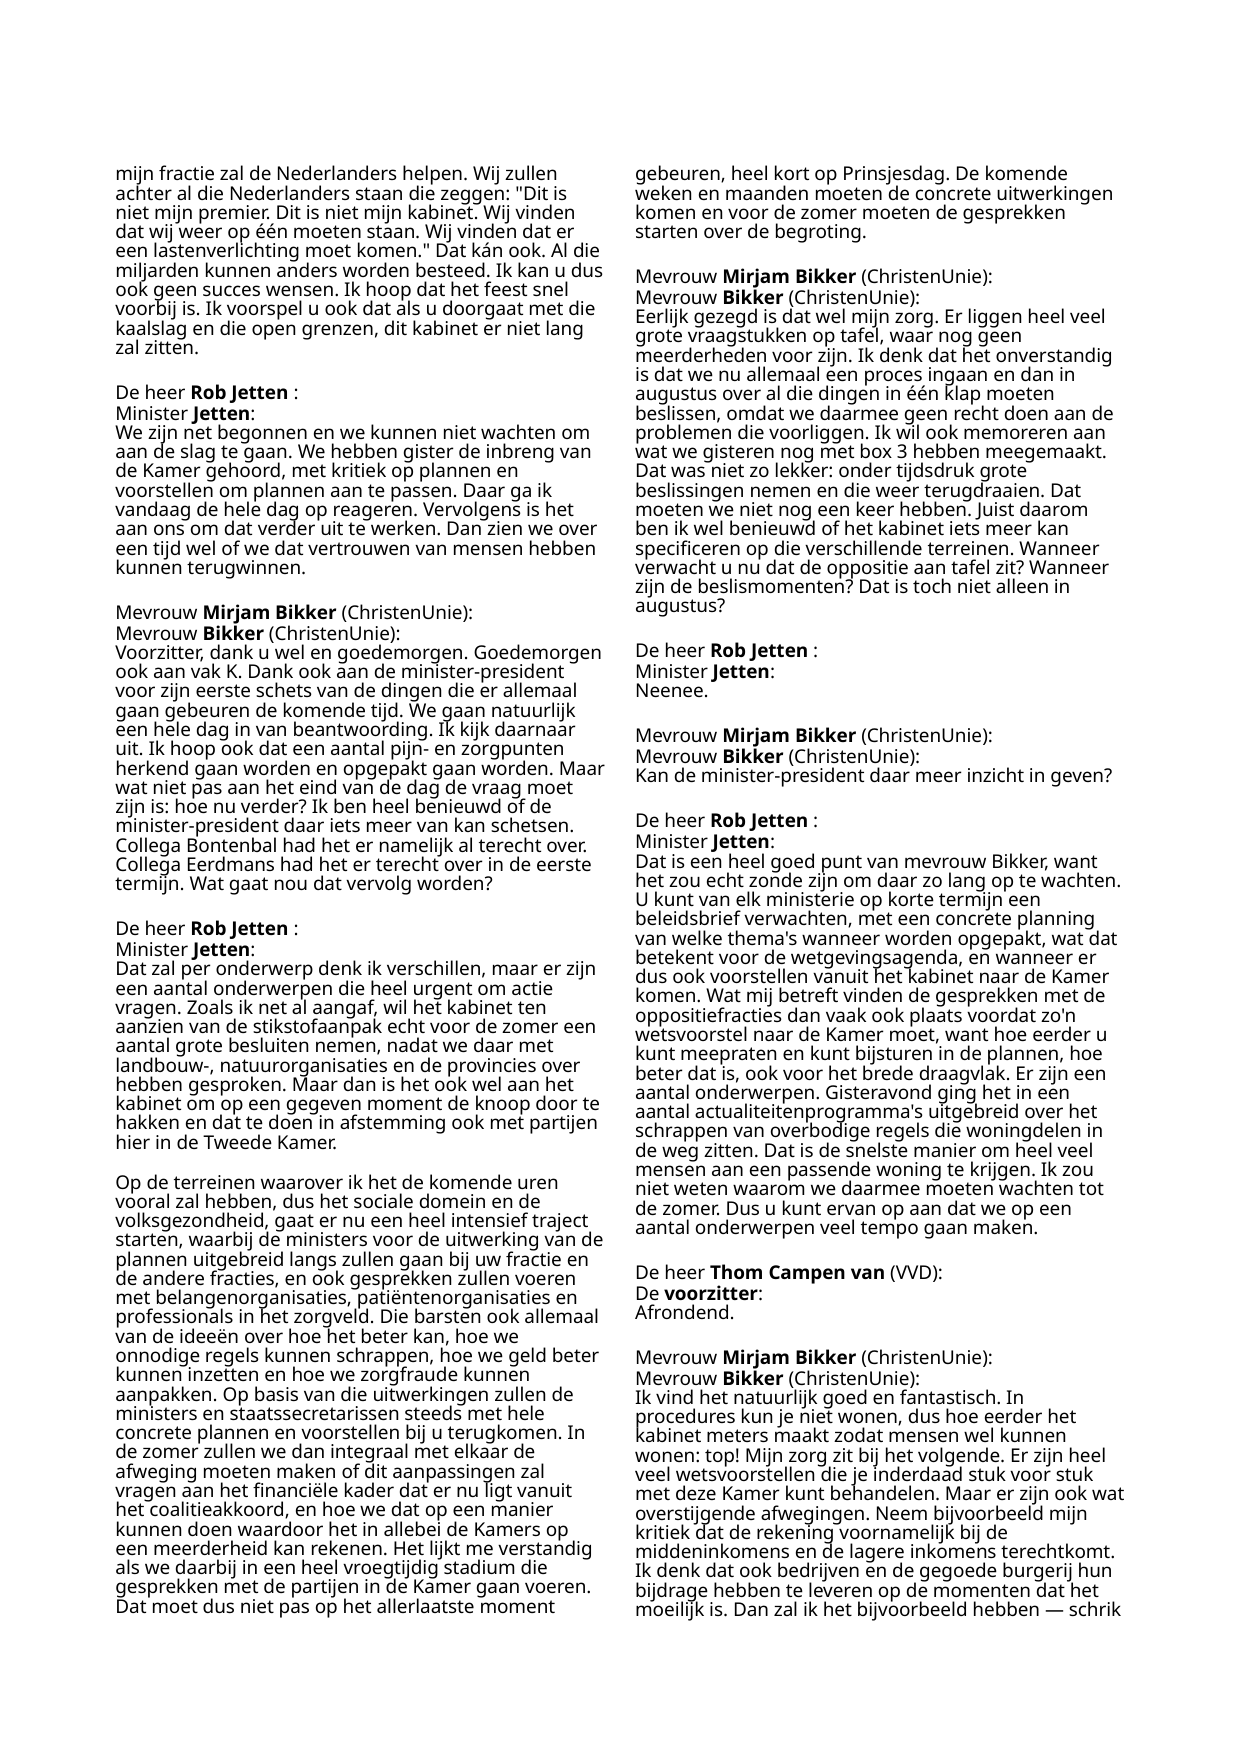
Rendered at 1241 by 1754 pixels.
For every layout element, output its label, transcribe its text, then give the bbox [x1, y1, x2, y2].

text Mevrouw Mirjam Bikker (ChristenUnie): [115, 599, 605, 624]
text Mevrouw Bikker (ChristenUnie): [115, 624, 605, 644]
text Mevrouw Bikker (ChristenUnie): [635, 289, 1125, 308]
text Mevrouw Mirjam Bikker (ChristenUnie): [635, 722, 1125, 748]
text De heer Rob Jetten : [635, 637, 1125, 663]
text Afrondend. [635, 1304, 1125, 1323]
text mijn fractie zal de Nederlanders helpen. Wij zullen achter al die Nederlanders staan die zeggen: "Dit is niet mijn premier. Dit is niet mijn kabinet. Wij vinden dat wij weer op één moeten staan. Wij vinden dat er een lastenverlichting moet komen." Dat kán ook. Al die miljarden kunnen anders worden besteed. Ik kan u dus ook geen succes wensen. Ik hoop dat het feest snel voorbij is. Ik voorspel u ook dat als u doorgaat met die kaalslag en die open grenzen, dit kabinet er niet lang zal zitten. [115, 165, 605, 358]
text We zijn net begonnen en we kunnen niet wachten om aan de slag te gaan. We hebben gister de inbreng van de Kamer gehoord, met kritiek op plannen en voorstellen om plannen aan te passen. Daar ga ik vandaag de hele dag op reageren. Vervolgens is het aan ons om dat verder uit te werken. Dan zien we over een tijd wel of we dat vertrouwen van mensen hebben kunnen terugwinnen. [115, 424, 605, 578]
text Minister Jetten: [115, 404, 605, 424]
text Eerlijk gezegd is dat wel mijn zorg. Er liggen heel veel grote vraagstukken op tafel, waar nog geen meerderheden voor zijn. Ik denk dat het onverstandig is dat we nu allemaal een proces ingaan en dan in augustus over al die dingen in één klap moeten beslissen, omdat we daarmee geen recht doen aan de problemen die voorliggen. Ik wil ook memoreren aan wat we gisteren nog met box 3 hebben meegemaakt. Dat was niet zo lekker: onder tijdsdruk grote beslissingen nemen en die weer terugdraaien. Dat moeten we niet nog een keer hebben. Juist daarom ben ik wel benieuwd of het kabinet iets meer kan specificeren op die verschillende terreinen. Wanneer verwacht u nu dat de oppositie aan tafel zit? Wanneer zijn de beslismomenten? Dat is toch niet alleen in augustus? [635, 308, 1125, 617]
text De heer Rob Jetten : [115, 379, 605, 404]
text Mevrouw Bikker (ChristenUnie): [635, 1370, 1125, 1389]
text De heer Rob Jetten : [635, 808, 1125, 833]
text Voorzitter, dank u wel en goedemorgen. Goedemorgen ook aan vak K. Dank ook aan de minister-president voor zijn eerste schets van de dingen die er allemaal gaan gebeuren de komende tijd. We gaan natuurlijk een hele dag in van beantwoording. Ik kijk daarnaar uit. Ik hoop ook dat een aantal pijn- en zorgpunten herkend gaan worden en opgepakt gaan worden. Maar wat niet pas aan het eind van de dag de vraag moet zijn is: hoe nu verder? Ik ben heel benieuwd of de minister-president daar iets meer van kan schetsen. Collega Bontenbal had het er namelijk al terecht over. Collega Eerdmans had het er terecht over in de eerste termijn. Wat gaat nou dat vervolg worden? [115, 644, 605, 894]
text De heer Rob Jetten : [115, 915, 605, 941]
text gebeuren, heel kort op Prinsjesdag. De komende weken en maanden moeten de concrete uitwerkingen komen en voor de zomer moeten de gesprekken starten over de begroting. [635, 165, 1125, 242]
text Minister Jetten: [635, 833, 1125, 853]
text Minister Jetten: [635, 663, 1125, 682]
text Dat zal per onderwerp denk ik verschillen, maar er zijn een aantal onderwerpen die heel urgent om actie vragen. Zoals ik net al aangaf, wil het kabinet ten aanzien van de stikstofaanpak echt voor de zomer een aantal grote besluiten nemen, nadat we daar met landbouw-, natuurorganisaties en de provincies over hebben gesproken. Maar dan is het ook wel aan het kabinet om op een gegeven moment de knoop door te hakken en dat te doen in afstemming ook met partijen hier in de Tweede Kamer. [115, 960, 605, 1153]
text Op de terreinen waarover ik het de komende uren vooral zal hebben, dus het sociale domein en de volksgezondheid, gaat er nu een heel intensief traject starten, waarbij de ministers voor de uitwerking van de plannen uitgebreid langs zullen gaan bij uw fractie en de andere fracties, en ook gesprekken zullen voeren met belangenorganisaties, patiëntenorganisaties en professionals in het zorgveld. Die barsten ook allemaal van de ideeën over hoe het beter kan, hoe we onnodige regels kunnen schrappen, hoe we geld beter kunnen inzetten en hoe we zorgfraude kunnen aanpakken. Op basis van die uitwerkingen zullen de ministers en staatssecretarissen steeds met hele concrete plannen en voorstellen bij u terugkomen. In de zomer zullen we dan integraal met elkaar de afweging moeten maken of dit aanpassingen zal vragen aan het financiële kader dat er nu ligt vanuit het coalitieakkoord, en hoe we dat op een manier kunnen doen waardoor het in allebei de Kamers op een meerderheid kan rekenen. Het lijkt me verstandig als we daarbij in een heel vroegtijdig stadium die gesprekken met de partijen in de Kamer gaan voeren. Dat moet dus niet pas op het allerlaatste moment [115, 1174, 605, 1617]
text Mevrouw Mirjam Bikker (ChristenUnie): [635, 1344, 1125, 1370]
text Minister Jetten: [115, 941, 605, 960]
text Ik vind het natuurlijk goed en fantastisch. In procedures kun je niet wonen, dus hoe eerder het kabinet meters maakt zodat mensen wel kunnen wonen: top! Mijn zorg zit bij het volgende. Er zijn heel veel wetsvoorstellen die je inderdaad stuk voor stuk met deze Kamer kunt behandelen. Maar er zijn ook wat overstijgende afwegingen. Neem bijvoorbeeld mijn kritiek dat de rekening voornamelijk bij de middeninkomens en de lagere inkomens terechtkomt. Ik denk dat ook bedrijven en de gegoede burgerij hun bijdrage hebben te leveren op de momenten dat het moeilijk is. Dan zal ik het bijvoorbeeld hebben — schrik [635, 1389, 1125, 1620]
text Mevrouw Mirjam Bikker (ChristenUnie): [635, 263, 1125, 289]
text Mevrouw Bikker (ChristenUnie): [635, 748, 1125, 767]
text Dat is een heel goed punt van mevrouw Bikker, want het zou echt zonde zijn om daar zo lang op te wachten. U kunt van elk ministerie op korte termijn een beleidsbrief verwachten, met een concrete planning van welke thema's wanneer worden opgepakt, wat dat betekent voor de wetgevingsagenda, en wanneer er dus ook voorstellen vanuit het kabinet naar de Kamer komen. Wat mij betreft vinden de gesprekken met de oppositiefracties dan vaak ook plaats voordat zo'n wetsvoorstel naar de Kamer moet, want hoe eerder u kunt meepraten en kunt bijsturen in de plannen, hoe beter dat is, ook voor het brede draagvlak. Er zijn een aantal onderwerpen. Gisteravond ging het in een aantal actualiteitenprogramma's uitgebreid over het schrappen van overbodige regels die woningdelen in de weg zitten. Dat is de snelste manier om heel veel mensen aan een passende woning te krijgen. Ik zou niet weten waarom we daarmee moeten wachten tot de zomer. Dus u kunt ervan op aan dat we op een aantal onderwerpen veel tempo gaan maken. [635, 853, 1125, 1238]
text Neenee. [635, 682, 1125, 702]
text Kan de minister-president daar meer inzicht in geven? [635, 767, 1125, 787]
text De heer Thom Campen van (VVD): [635, 1259, 1125, 1284]
text De voorzitter: [635, 1284, 1125, 1304]
